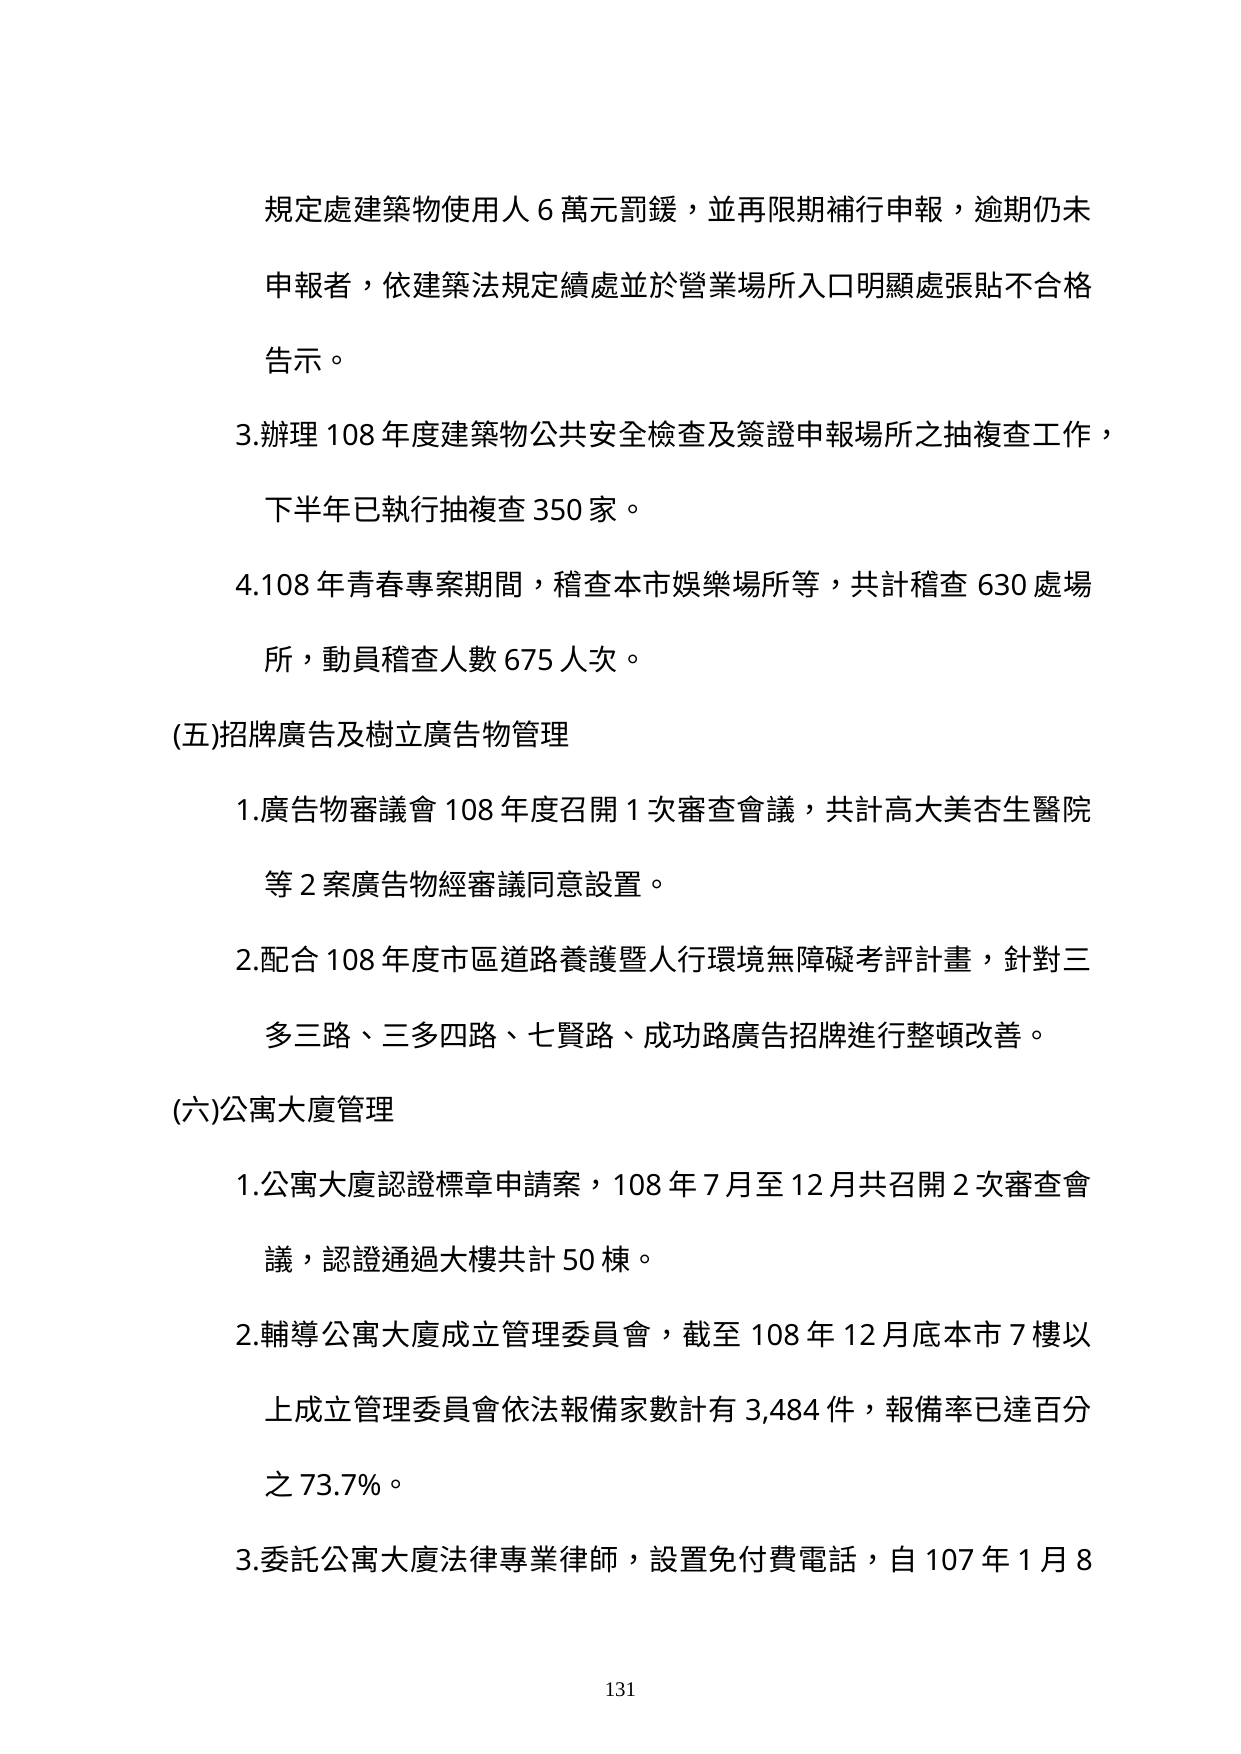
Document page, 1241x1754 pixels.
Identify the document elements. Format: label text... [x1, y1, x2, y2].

text 規定處建築物使用人6萬元罰鍰，並再限期補行申報，逾期仍未申報者，依建築法規定續處並於營業場所入口明顯處張貼不合格告示。 [235, 164, 1092, 389]
text (六)公寓大廈管理 [173, 1064, 1092, 1139]
text (五)招牌廣告及樹立廣告物管理 [173, 689, 1092, 764]
text 3.辦理108年度建築物公共安全檢查及簽證申報場所之抽複查工作，下半年已執行抽複查350家。 [235, 389, 1092, 539]
text 2.輔導公寓大廈成立管理委員會，截至108年12月底本市7樓以上成立管理委員會依法報備家數計有3,484件，報備率已達百分之73.7%。 [235, 1289, 1092, 1514]
text 2.配合108年度市區道路養護暨人行環境無障礙考評計畫，針對三多三路、三多四路、七賢路、成功路廣告招牌進行整頓改善。 [235, 914, 1092, 1064]
text 3.委託公寓大廈法律專業律師，設置免付費電話，自107年1月8 [235, 1514, 1092, 1589]
text 1.公寓大廈認證標章申請案，108年7月至12月共召開2次審查會議，認證通過大樓共計50棟。 [235, 1139, 1092, 1289]
text 1.廣告物審議會108年度召開1次審查會議，共計高大美杏生醫院等2案廣告物經審議同意設置。 [235, 764, 1092, 914]
text 4.108年青春專案期間，稽查本市娛樂場所等，共計稽查630處場所，動員稽查人數675人次。 [235, 539, 1092, 689]
